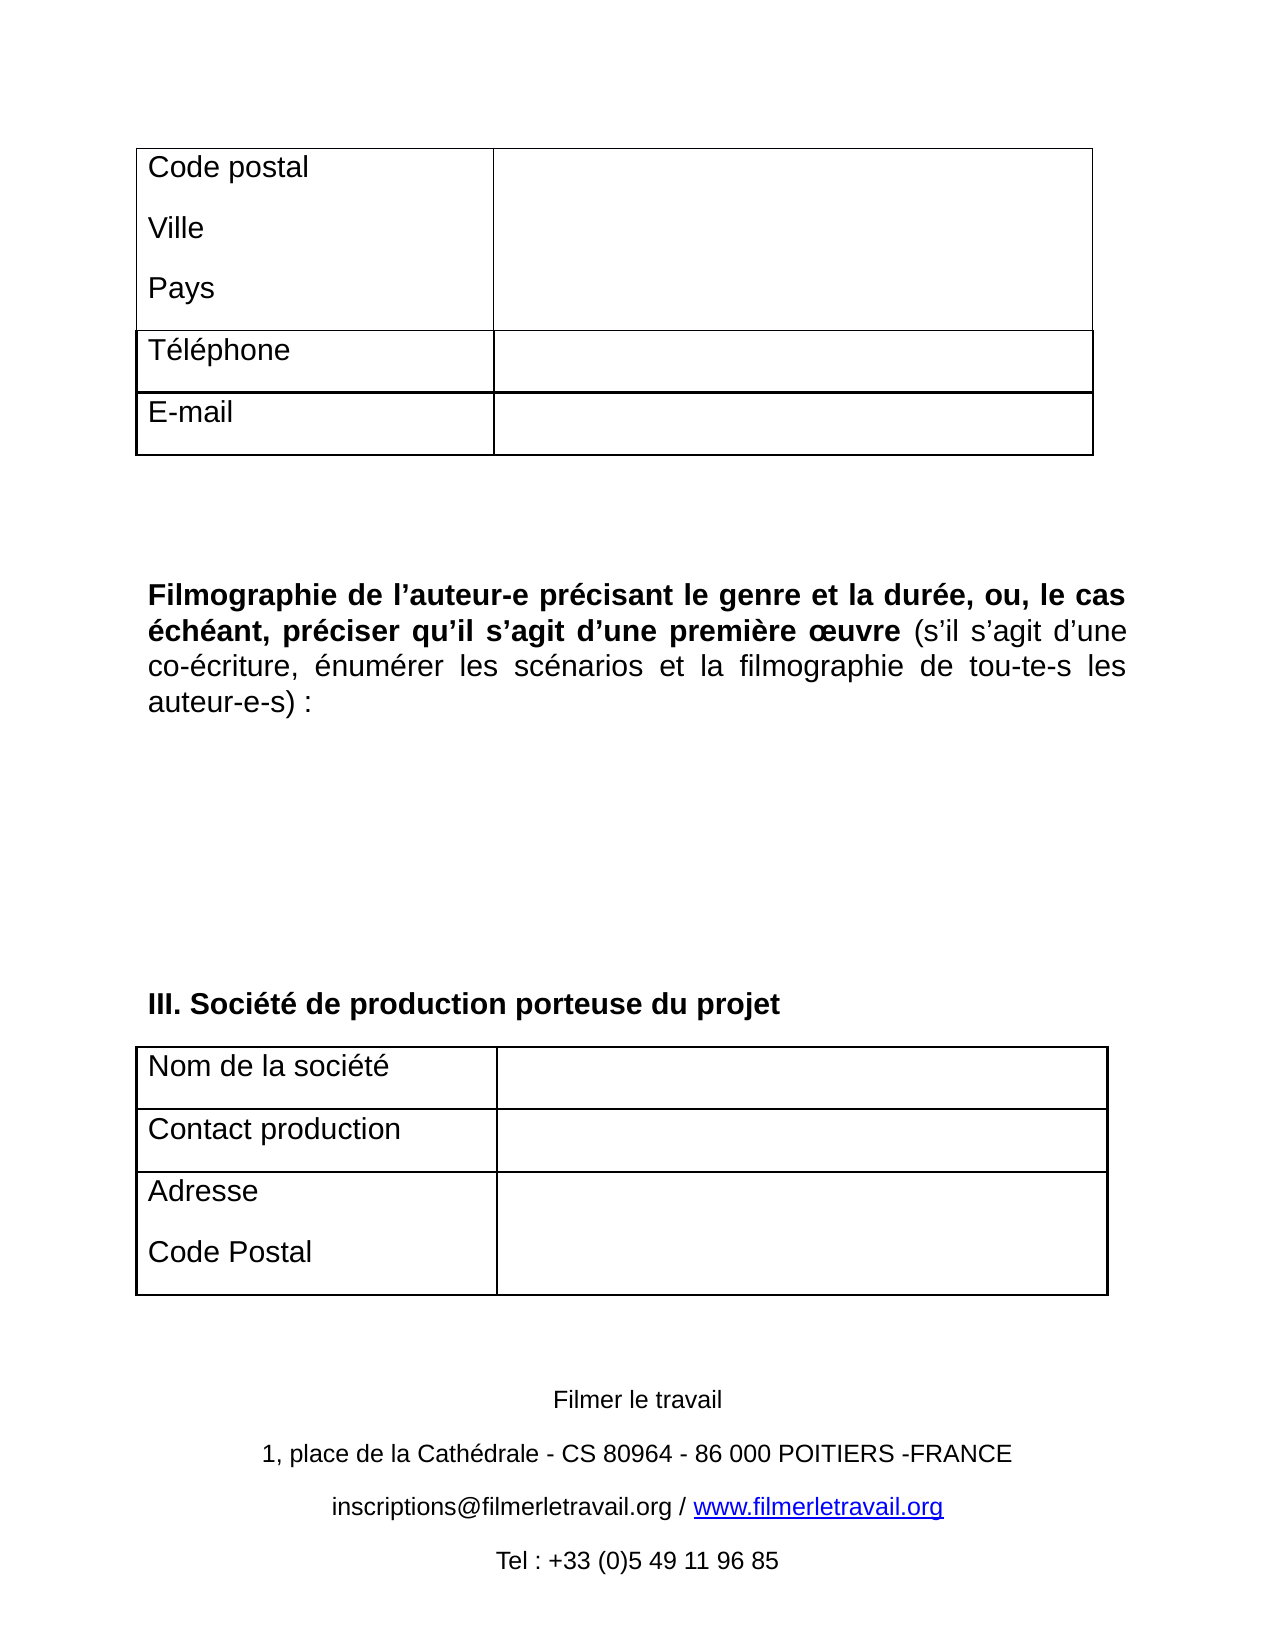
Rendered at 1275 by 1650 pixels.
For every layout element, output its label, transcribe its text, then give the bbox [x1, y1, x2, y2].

table_cell E-mail [138, 394, 493, 454]
table_cell Adresse Code Postal [138, 1173, 496, 1293]
table_cell Téléphone [138, 331, 493, 391]
text Filmographie de l’auteur-e précisant le genre et la durée, ou, le cas échéant, préciser qu’il s’agit d’une première œuvre (s’il s’agit d’une co-écriture, énumérer les scénarios et la filmographie de tou-te-s les auteur-e-s) : [148, 577, 1127, 718]
table_cell [498, 1173, 1106, 1293]
table_cell [498, 1110, 1106, 1171]
table_cell Code postal Ville Pays [137, 149, 493, 330]
table_cell Contact production [138, 1110, 496, 1171]
table_cell [495, 331, 1092, 391]
table_header Nom de la société [138, 1048, 496, 1108]
table_header [498, 1048, 1106, 1108]
table_cell [494, 149, 1092, 330]
table_cell [495, 394, 1092, 454]
text III. Société de production porteuse du projet [148, 985, 1127, 1021]
